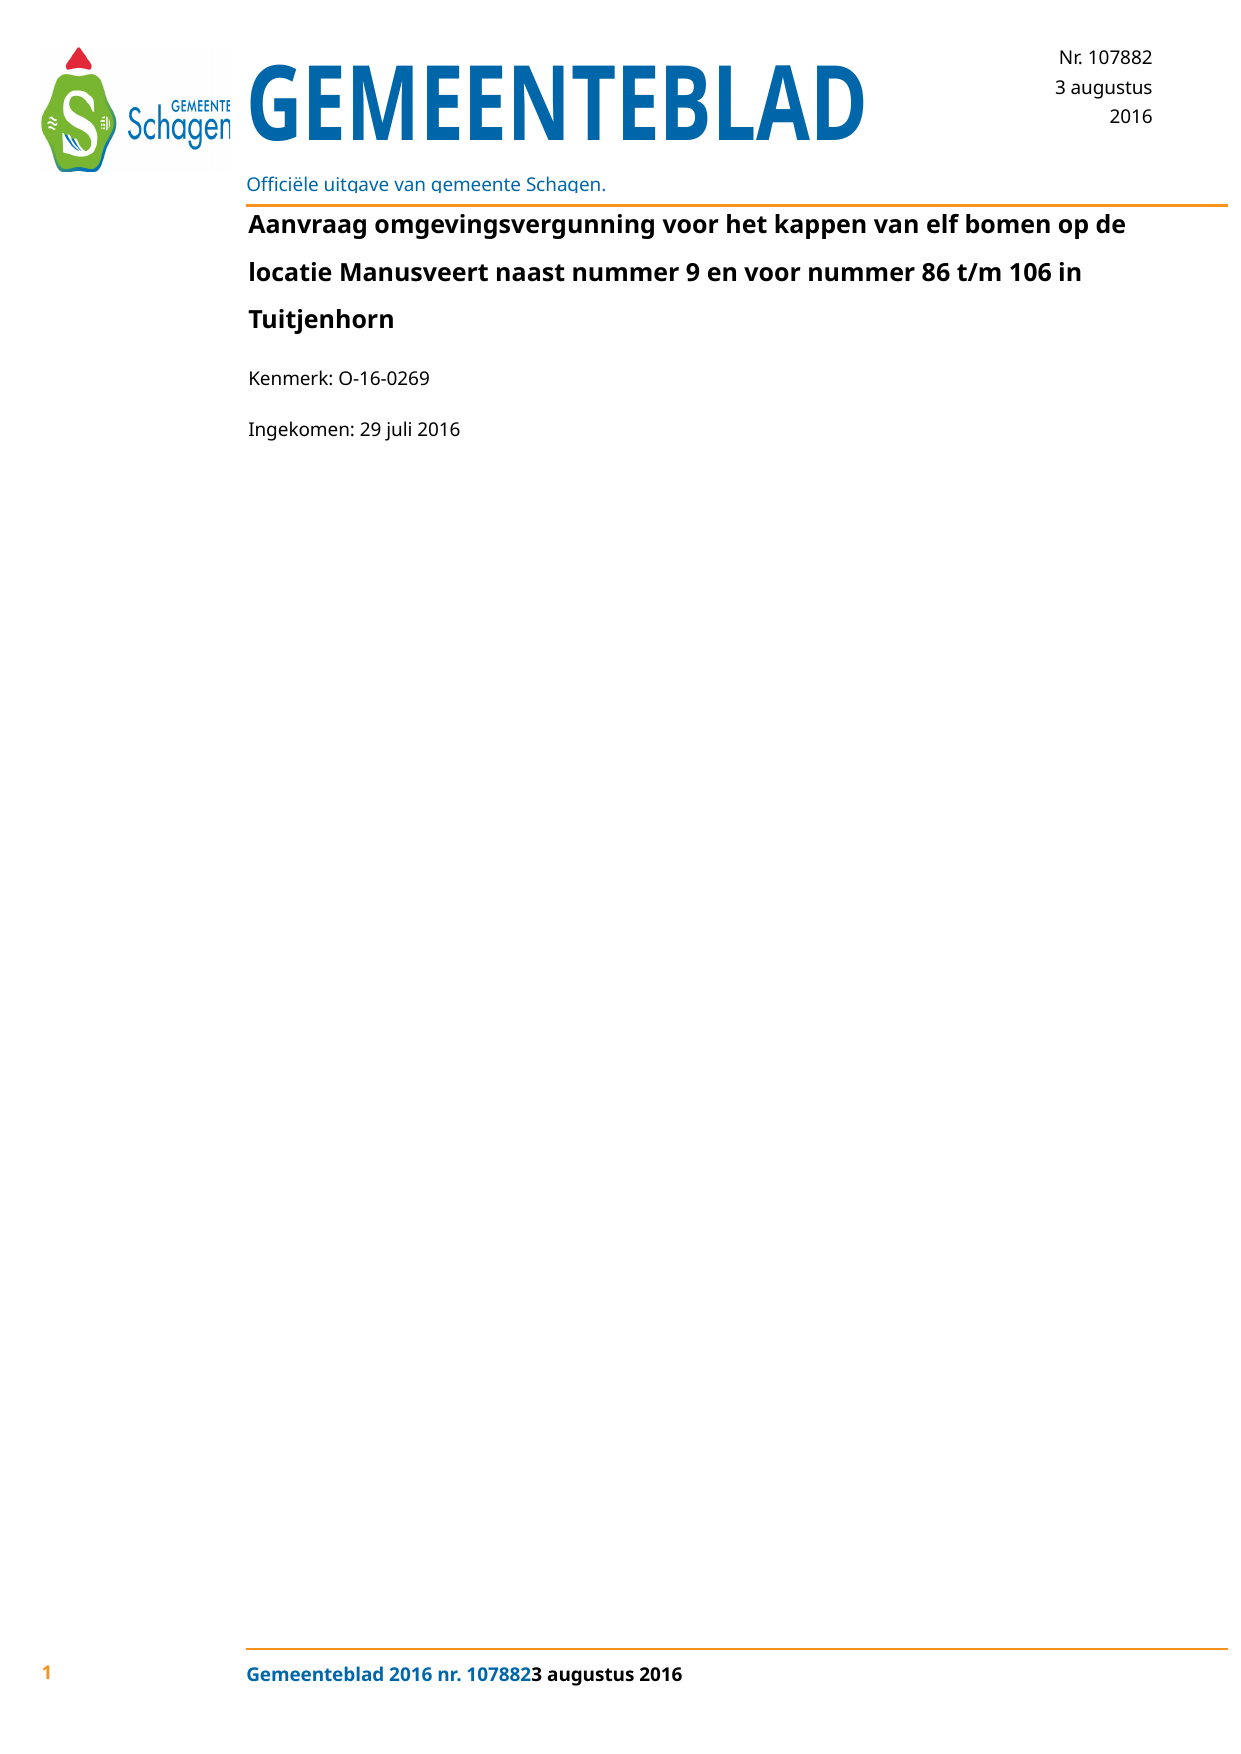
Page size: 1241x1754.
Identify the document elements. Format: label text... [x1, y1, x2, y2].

text Ingekomen: 29 juli 2016 [248, 416, 1152, 442]
text Kenmerk: O-16-0269 [248, 366, 1152, 391]
text Aanvraag omgevingsvergunning voor het kappen van elf bomen op de locatie Manusveert naast nummer 9 en voor nummer 86 t/m 106 in Tuitjenhorn [248, 207, 1152, 336]
picture [41, 47, 231, 172]
